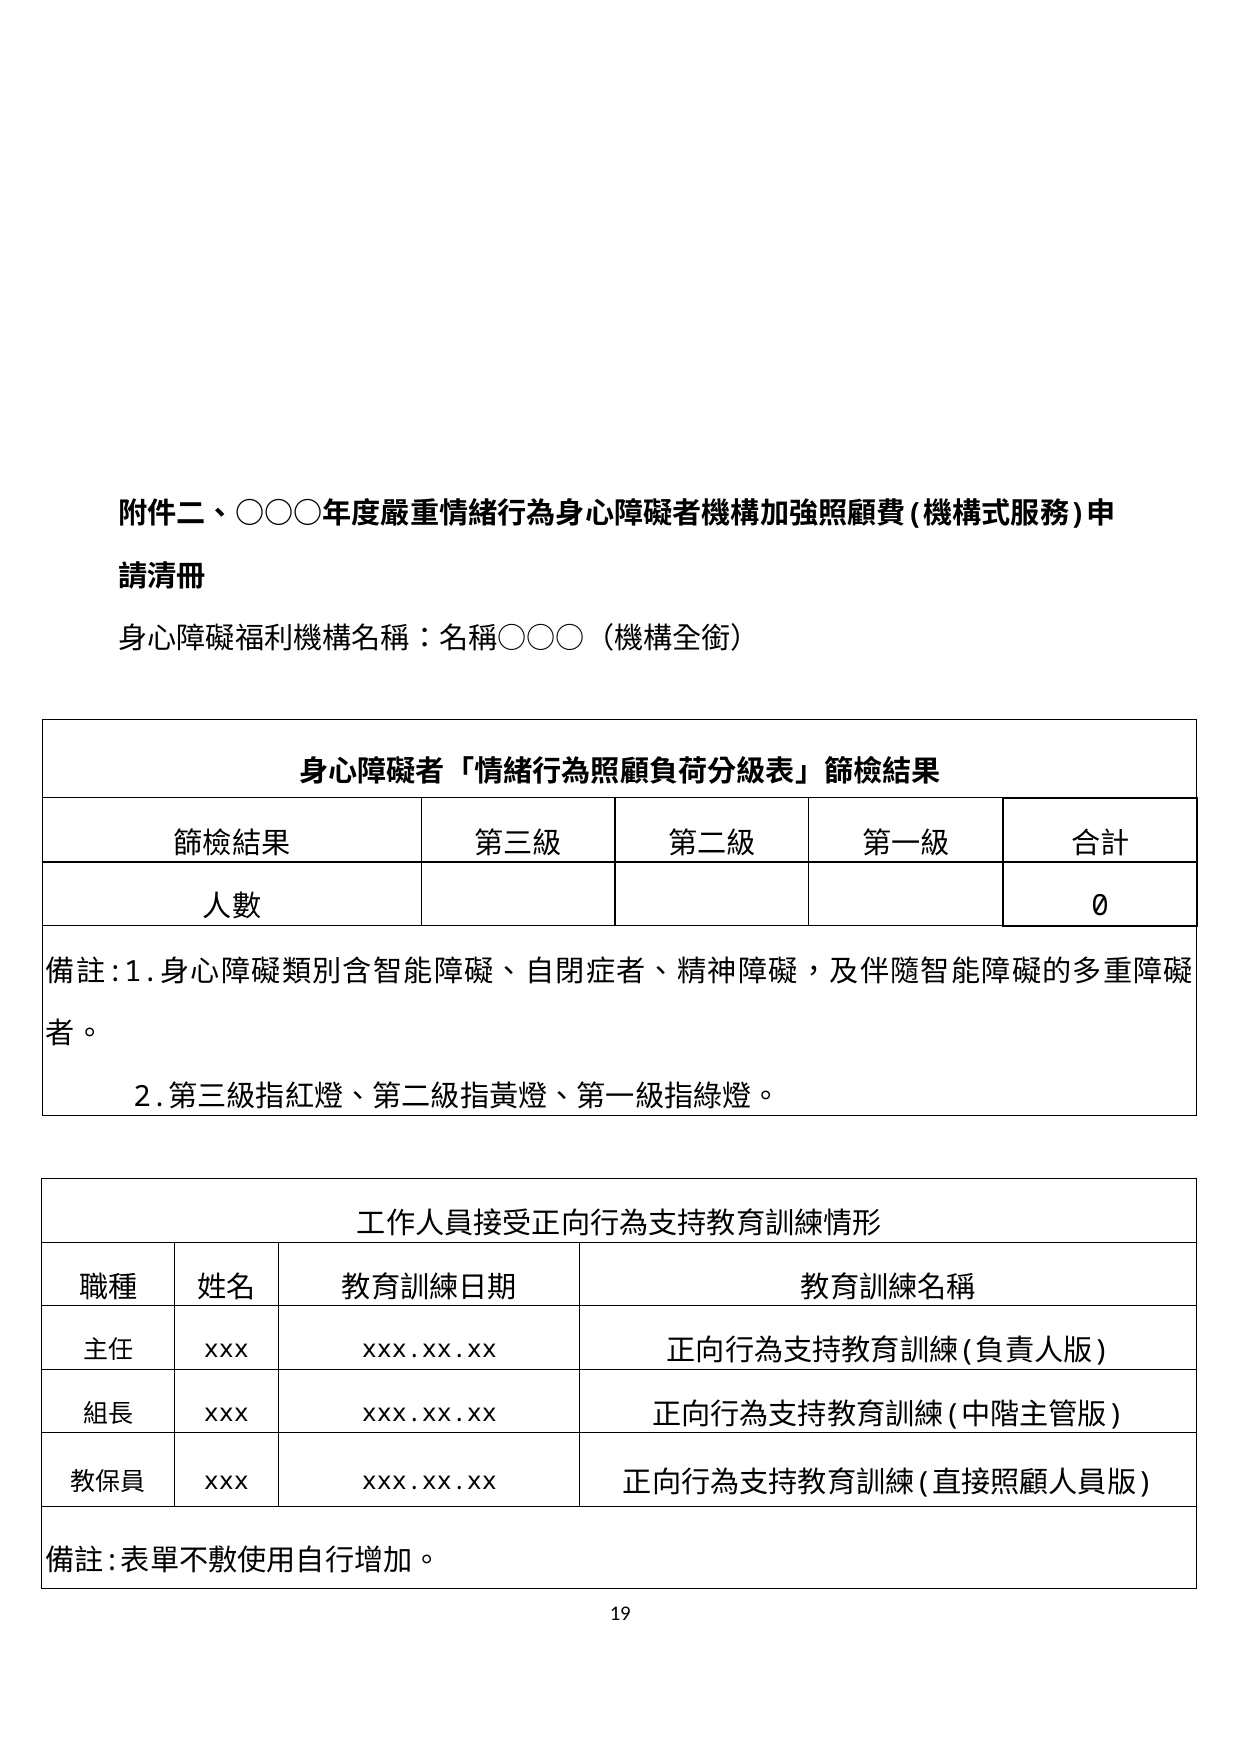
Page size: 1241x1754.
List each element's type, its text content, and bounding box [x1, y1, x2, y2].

table_cell 主任 [42, 1306, 174, 1369]
table_cell 教育訓練名稱 [580, 1243, 1196, 1305]
table_cell xxx.xx.xx [279, 1433, 579, 1506]
table_cell 備註:表單不敷使用自行增加。 [42, 1507, 1196, 1588]
table_cell 正向行為支持教育訓練(直接照顧人員版) [580, 1433, 1196, 1506]
table_cell [616, 863, 808, 925]
table_cell xxx [175, 1306, 278, 1369]
table_header 身心障礙者「情緒行為照顧負荷分級表」篩檢結果 [43, 720, 1196, 797]
table_cell [809, 863, 1002, 925]
table_cell 正向行為支持教育訓練(中階主管版) [580, 1370, 1196, 1432]
table_cell 人數 [43, 863, 421, 925]
table_cell xxx.xx.xx [279, 1370, 579, 1432]
table_header 工作人員接受正向行為支持教育訓練情形 [42, 1179, 1196, 1242]
table_cell 教育訓練日期 [279, 1243, 579, 1305]
table_cell 第二級 [616, 798, 808, 861]
table_cell 第一級 [809, 798, 1002, 861]
table_cell [422, 863, 614, 925]
text 附件二、○○○年度嚴重情緒行為身心障礙者機構加強照顧費(機構式服務)申請清冊 [118, 469, 1122, 594]
table_cell 第三級 [422, 798, 614, 861]
table_cell xxx.xx.xx [279, 1306, 579, 1369]
table_cell 合計 [1004, 799, 1196, 861]
table_cell xxx [175, 1370, 278, 1432]
table_cell 組長 [42, 1370, 174, 1432]
table_cell 0 [1004, 863, 1196, 925]
table_cell 正向行為支持教育訓練(負責人版) [580, 1306, 1196, 1369]
table_cell 備註:1.身心障礙類別含智能障礙、自閉症者、精神障礙，及伴隨智能障礙的多重障礙者。 2.第三級指紅燈、第二級指黃燈、第一級指綠燈。 [43, 926, 1196, 1114]
table_cell xxx [175, 1433, 278, 1506]
text 身心障礙福利機構名稱：名稱○○○（機構全銜） [118, 594, 1122, 657]
table_cell 篩檢結果 [43, 798, 421, 861]
table_cell 姓名 [175, 1243, 278, 1305]
table_cell 職種 [42, 1243, 174, 1305]
table_cell 教保員 [42, 1433, 174, 1506]
